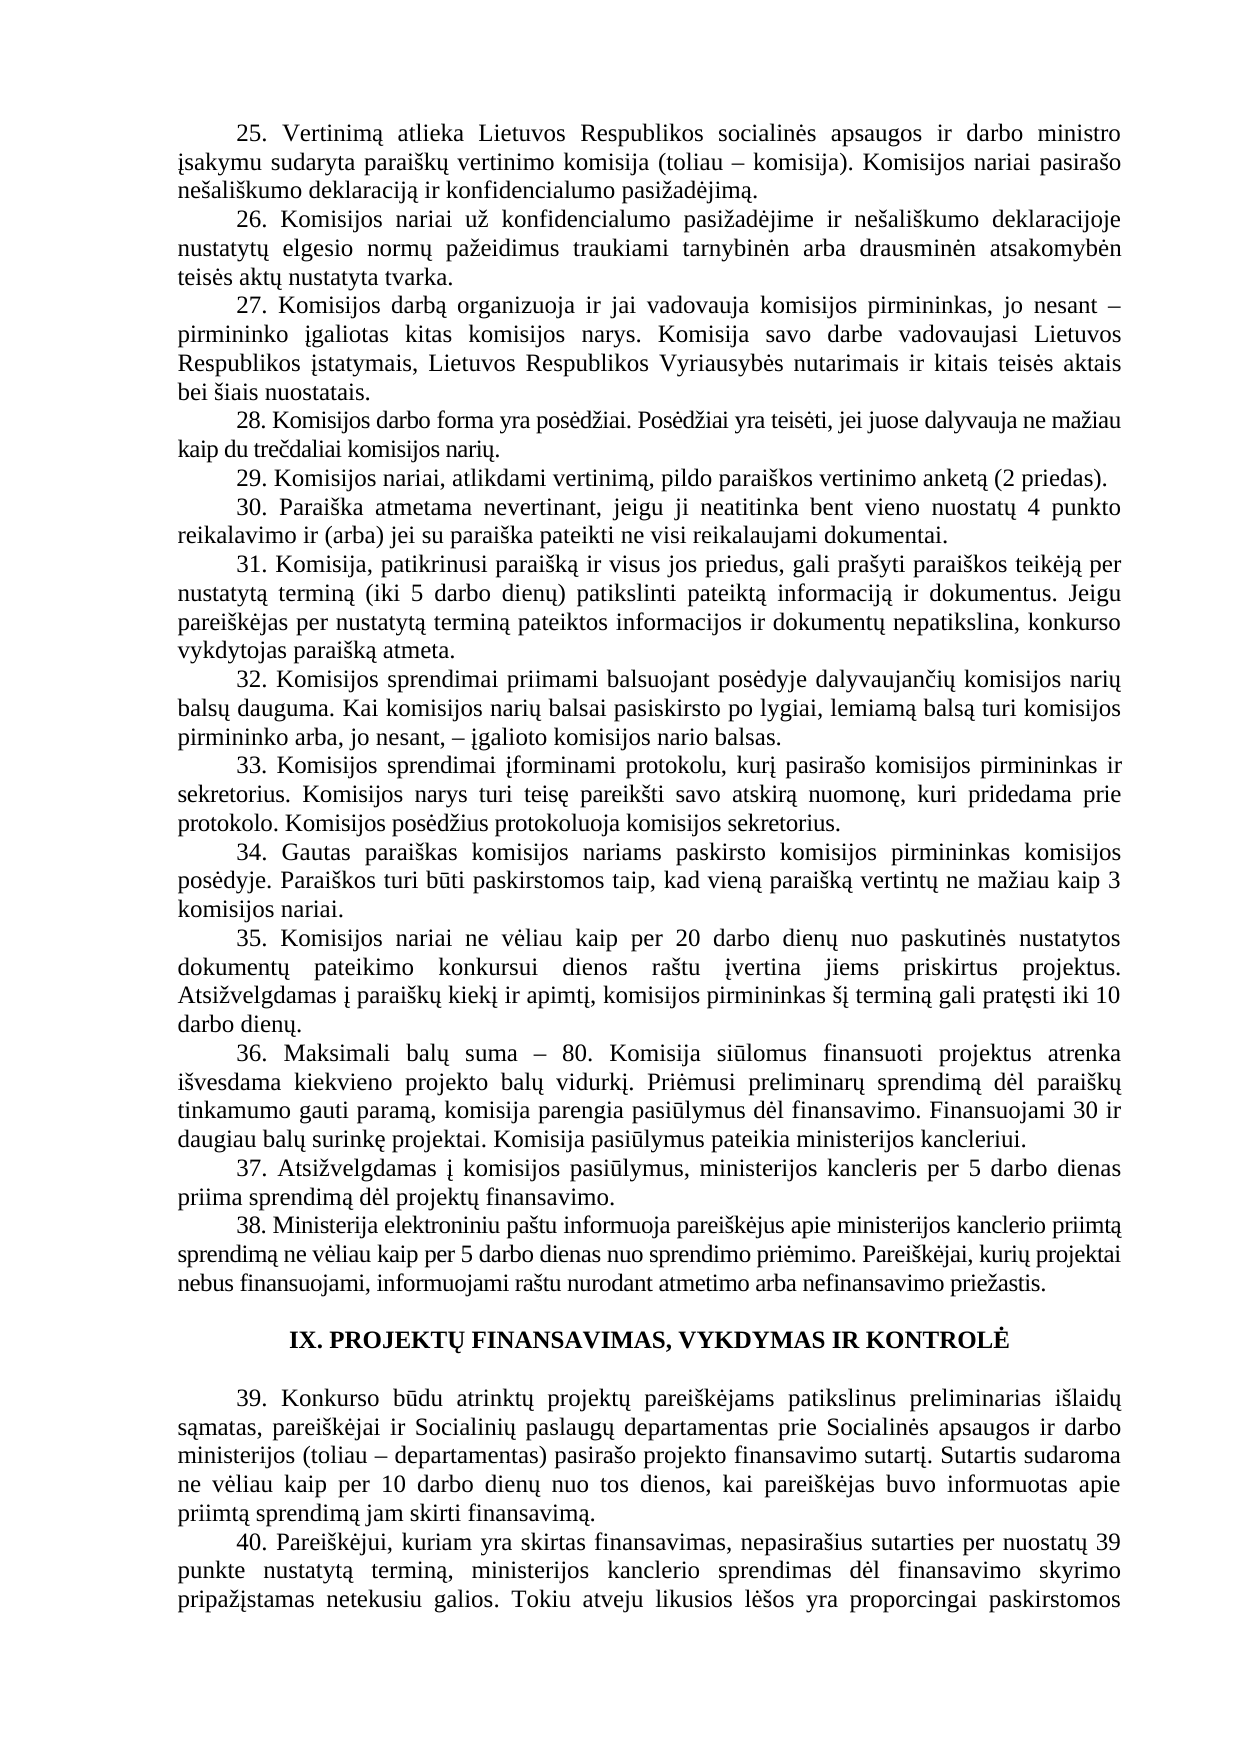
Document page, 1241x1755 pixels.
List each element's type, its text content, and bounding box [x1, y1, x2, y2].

text 32. Komisijos sprendimai priimami balsuojant posėdyje dalyvaujančių komisijos narių balsų dauguma. Kai komisijos narių balsai pasiskirsto po lygiai, lemiamą balsą turi komisijos pirmininko arba, jo nesant, – įgalioto komisijos nario balsas. [177, 664, 1122, 751]
text 37. Atsižvelgdamas į komisijos pasiūlymus, ministerijos kancleris per 5 darbo dienas priima sprendimą dėl projektų finansavimo. [177, 1153, 1122, 1211]
text 26. Komisijos nariai už konfidencialumo pasižadėjime ir nešališkumo deklaracijoje nustatytų elgesio normų pažeidimus traukiami tarnybinėn arba drausminėn atsakomybėn teisės aktų nustatyta tvarka. [177, 204, 1122, 291]
text 36. Maksimali balų suma – 80. Komisija siūlomus finansuoti projektus atrenka išvesdama kiekvieno projekto balų vidurkį. Priėmusi preliminarų sprendimą dėl paraiškų tinkamumo gauti paramą, komisija parengia pasiūlymus dėl finansavimo. Finansuojami 30 ir daugiau balų surinkę projektai. Komisija pasiūlymus pateikia ministerijos kancleriui. [177, 1038, 1122, 1153]
text 30. Paraiška atmetama nevertinant, jeigu ji neatitinka bent vieno nuostatų 4 punkto reikalavimo ir (arba) jei su paraiška pateikti ne visi reikalaujami dokumentai. [177, 492, 1122, 549]
text 25. Vertinimą atlieka Lietuvos Respublikos socialinės apsaugos ir darbo ministro įsakymu sudaryta paraiškų vertinimo komisija (toliau – komisija). Komisijos nariai pasirašo nešališkumo deklaraciją ir konfidencialumo pasižadėjimą. [177, 118, 1122, 204]
text 29. Komisijos nariai, atlikdami vertinimą, pildo paraiškos vertinimo anketą (2 priedas). [177, 463, 1122, 492]
text 39. Konkurso būdu atrinktų projektų pareiškėjams patikslinus preliminarias išlaidų sąmatas, pareiškėjai ir Socialinių paslaugų departamentas prie Socialinės apsaugos ir darbo ministerijos (toliau – departamentas) pasirašo projekto finansavimo sutartį. Sutartis sudaroma ne vėliau kaip per 10 darbo dienų nuo tos dienos, kai pareiškėjas buvo informuotas apie priimtą sprendimą jam skirti finansavimą. [177, 1383, 1122, 1527]
text 28. Komisijos darbo forma yra posėdžiai. Posėdžiai yra teisėti, jei juose dalyvauja ne mažiau kaip du trečdaliai komisijos narių. [177, 406, 1122, 463]
text 38. Ministerija elektroniniu paštu informuoja pareiškėjus apie ministerijos kanclerio priimtą sprendimą ne vėliau kaip per 5 darbo dienas nuo sprendimo priėmimo. Pareiškėjai, kurių projektai nebus finansuojami, informuojami raštu nurodant atmetimo arba nefinansavimo priežastis. [177, 1211, 1122, 1297]
text 31. Komisija, patikrinusi paraišką ir visus jos priedus, gali prašyti paraiškos teikėją per nustatytą terminą (iki 5 darbo dienų) patikslinti pateiktą informaciją ir dokumentus. Jeigu pareiškėjas per nustatytą terminą pateiktos informacijos ir dokumentų nepatikslina, konkurso vykdytojas paraišką atmeta. [177, 549, 1122, 664]
text IX. PROJEKTŲ FINANSAVIMAS, VYKDYMAS IR KONTROLĖ [177, 1326, 1122, 1354]
text 33. Komisijos sprendimai įforminami protokolu, kurį pasirašo komisijos pirmininkas ir sekretorius. Komisijos narys turi teisę pareikšti savo atskirą nuomonę, kuri pridedama prie protokolo. Komisijos posėdžius protokoluoja komisijos sekretorius. [177, 751, 1122, 837]
text 35. Komisijos nariai ne vėliau kaip per 20 darbo dienų nuo paskutinės nustatytos dokumentų pateikimo konkursui dienos raštu įvertina jiems priskirtus projektus. Atsižvelgdamas į paraiškų kiekį ir apimtį, komisijos pirmininkas šį terminą gali pratęsti iki 10 darbo dienų. [177, 923, 1122, 1038]
text 27. Komisijos darbą organizuoja ir jai vadovauja komisijos pirmininkas, jo nesant – pirmininko įgaliotas kitas komisijos narys. Komisija savo darbe vadovaujasi Lietuvos Respublikos įstatymais, Lietuvos Respublikos Vyriausybės nutarimais ir kitais teisės aktais bei šiais nuostatais. [177, 291, 1122, 406]
text 34. Gautas paraiškas komisijos nariams paskirsto komisijos pirmininkas komisijos posėdyje. Paraiškos turi būti paskirstomos taip, kad vieną paraišką vertintų ne mažiau kaip 3 komisijos nariai. [177, 837, 1122, 923]
text 40. Pareiškėjui, kuriam yra skirtas finansavimas, nepasirašius sutarties per nuostatų 39 punkte nustatytą terminą, ministerijos kanclerio sprendimas dėl finansavimo skyrimo pripažįstamas netekusiu galios. Tokiu atveju likusios lėšos yra proporcingai paskirstomos [177, 1527, 1122, 1613]
